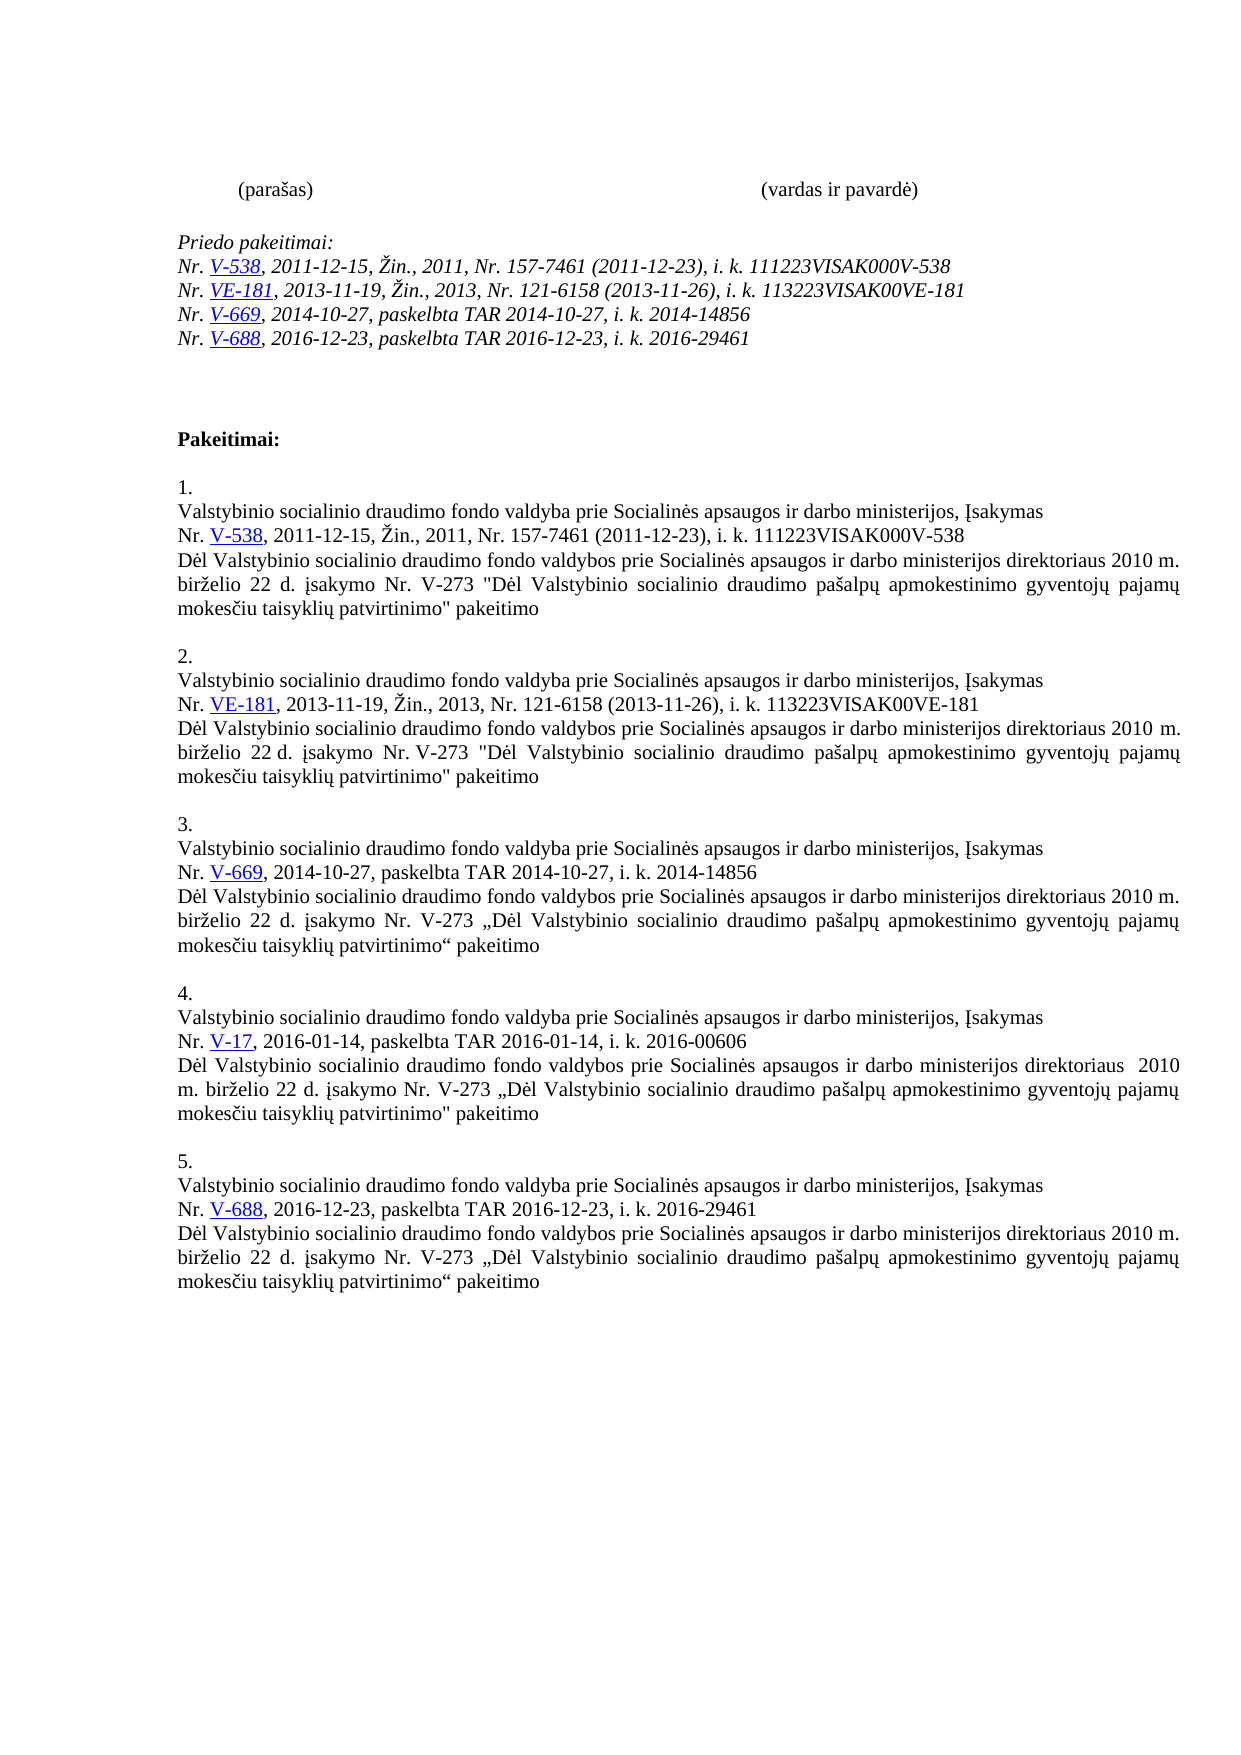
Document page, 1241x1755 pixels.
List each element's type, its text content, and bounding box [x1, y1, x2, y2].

text Nr. VE-181, 2013-11-19, Žin., 2013, Nr. 121-6158 (2013-11-26), i. k. 113223VISAK00VE-181 [177, 692, 1181, 716]
text Dėl Valstybinio socialinio draudimo fondo valdybos prie Socialinės apsaugos ir darbo ministerijos direktoriaus 2010 m. birželio 22 d. įsakymo Nr. V-273 „Dėl Valstybinio socialinio draudimo pašalpų apmokestinimo gyventojų pajamų mokesčiu taisyklių patvirtinimo“ pakeitimo [177, 1221, 1181, 1293]
text Nr. V-538, 2011-12-15, Žin., 2011, Nr. 157-7461 (2011-12-23), i. k. 111223VISAK000V-538 [177, 254, 1181, 278]
text 5. [177, 1149, 1181, 1173]
text Nr. V-688, 2016-12-23, paskelbta TAR 2016-12-23, i. k. 2016-29461 [177, 1197, 1181, 1221]
text 1. [177, 475, 1181, 499]
text Nr. V-669, 2014-10-27, paskelbta TAR 2014-10-27, i. k. 2014-14856 [177, 860, 1181, 884]
text Valstybinio socialinio draudimo fondo valdyba prie Socialinės apsaugos ir darbo ministerijos, Įsakymas [177, 836, 1181, 860]
text Valstybinio socialinio draudimo fondo valdyba prie Socialinės apsaugos ir darbo ministerijos, Įsakymas [177, 1173, 1181, 1197]
text 3. [177, 812, 1181, 836]
text Dėl Valstybinio socialinio draudimo fondo valdybos prie Socialinės apsaugos ir darbo ministerijos direktoriaus 2010 m. birželio 22 d. įsakymo Nr. V-273 "Dėl Valstybinio socialinio draudimo pašalpų apmokestinimo gyventojų pajamų mokesčiu taisyklių patvirtinimo" pakeitimo [177, 716, 1181, 788]
text Nr. V-538, 2011-12-15, Žin., 2011, Nr. 157-7461 (2011-12-23), i. k. 111223VISAK000V-538 [177, 523, 1181, 547]
text Valstybinio socialinio draudimo fondo valdyba prie Socialinės apsaugos ir darbo ministerijos, Įsakymas [177, 1005, 1181, 1029]
text Priedo pakeitimai: [177, 230, 1181, 254]
text Valstybinio socialinio draudimo fondo valdyba prie Socialinės apsaugos ir darbo ministerijos, Įsakymas [177, 499, 1181, 523]
text Dėl Valstybinio socialinio draudimo fondo valdybos prie Socialinės apsaugos ir darbo ministerijos direktoriaus 2010 m. birželio 22 d. įsakymo Nr. V-273 „Dėl Valstybinio socialinio draudimo pašalpų apmokestinimo gyventojų pajamų mokesčiu taisyklių patvirtinimo" pakeitimo [177, 1053, 1181, 1125]
text (parašas) (vardas ir pavardė) [177, 177, 1181, 201]
text Pakeitimai: [177, 427, 1181, 451]
text Valstybinio socialinio draudimo fondo valdyba prie Socialinės apsaugos ir darbo ministerijos, Įsakymas [177, 668, 1181, 692]
text Nr. V-669, 2014-10-27, paskelbta TAR 2014-10-27, i. k. 2014-14856 [177, 302, 1181, 326]
text Nr. V-17, 2016-01-14, paskelbta TAR 2016-01-14, i. k. 2016-00606 [177, 1029, 1181, 1053]
text Nr. V-688, 2016-12-23, paskelbta TAR 2016-12-23, i. k. 2016-29461 [177, 326, 1181, 350]
text Dėl Valstybinio socialinio draudimo fondo valdybos prie Socialinės apsaugos ir darbo ministerijos direktoriaus 2010 m. birželio 22 d. įsakymo Nr. V-273 „Dėl Valstybinio socialinio draudimo pašalpų apmokestinimo gyventojų pajamų mokesčiu taisyklių patvirtinimo“ pakeitimo [177, 884, 1181, 957]
text Nr. VE-181, 2013-11-19, Žin., 2013, Nr. 121-6158 (2013-11-26), i. k. 113223VISAK00VE-181 [177, 278, 1181, 302]
text Dėl Valstybinio socialinio draudimo fondo valdybos prie Socialinės apsaugos ir darbo ministerijos direktoriaus 2010 m. birželio 22 d. įsakymo Nr. V-273 "Dėl Valstybinio socialinio draudimo pašalpų apmokestinimo gyventojų pajamų mokesčiu taisyklių patvirtinimo" pakeitimo [177, 547, 1181, 620]
text 2. [177, 644, 1181, 668]
text 4. [177, 981, 1181, 1005]
